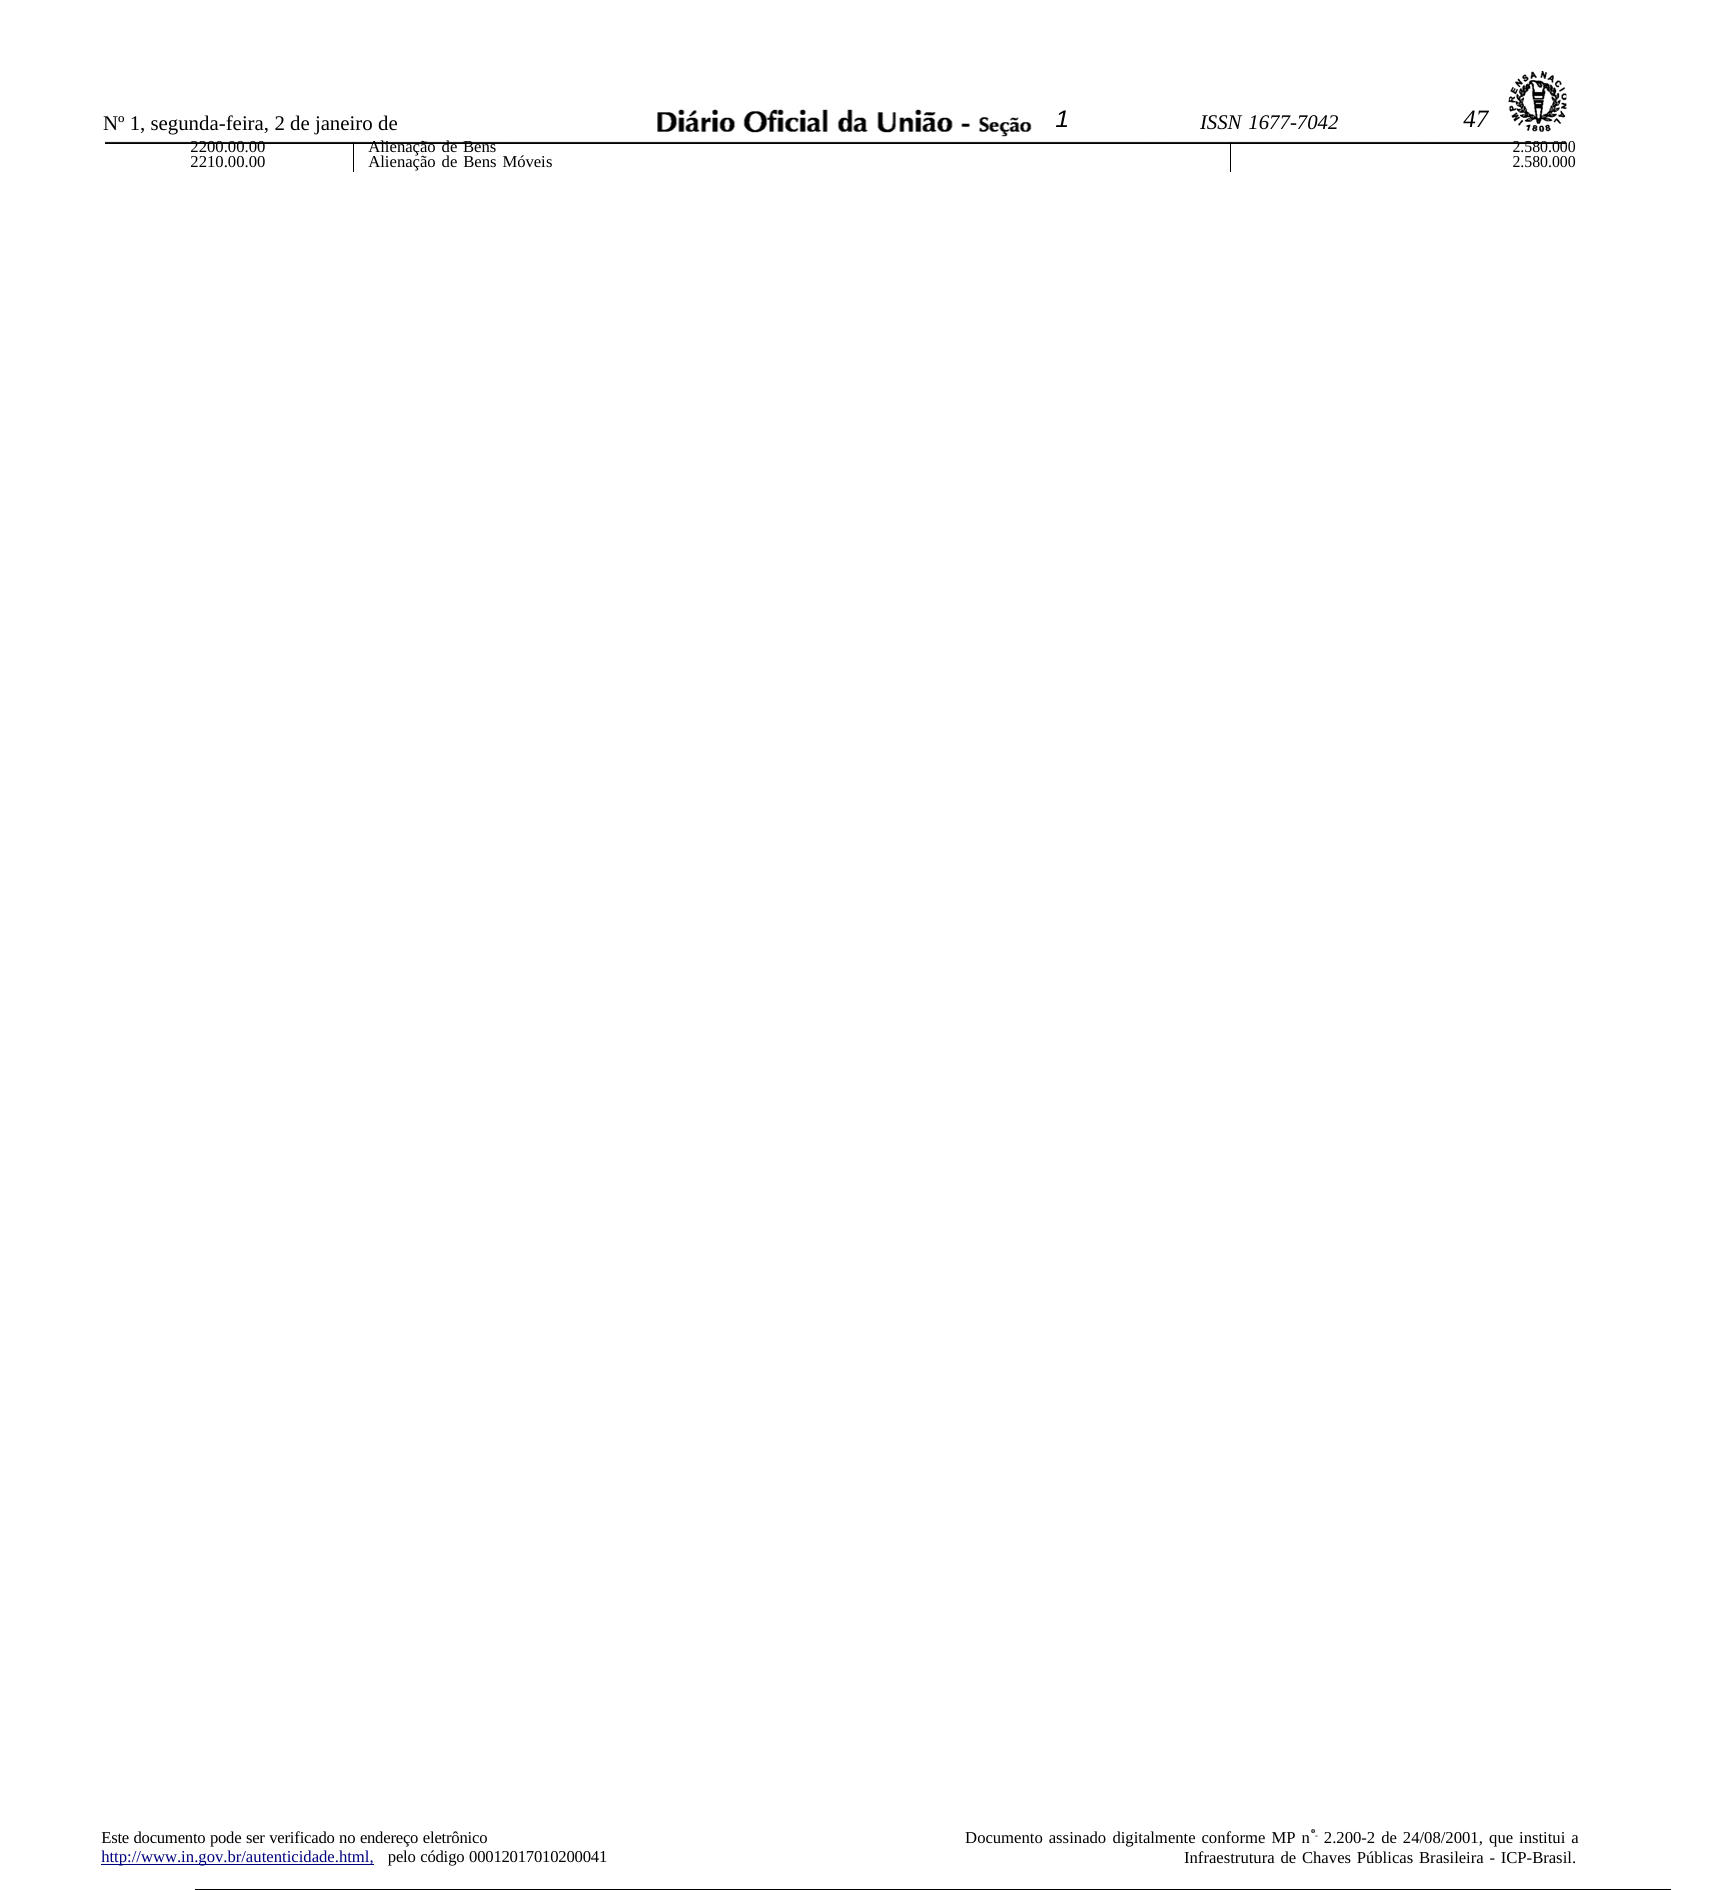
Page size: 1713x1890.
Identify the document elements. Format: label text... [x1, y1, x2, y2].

table_cell 2.580.000 [1231, 157, 1579, 172]
table_cell 2200.00.00 [103, 142, 353, 157]
table_cell 2.580.000 [1231, 142, 1579, 157]
table_cell 2210.00.00 [103, 157, 353, 172]
table_cell Alienação de Bens Móveis [354, 157, 1230, 172]
table_cell Alienação de Bens [354, 144, 1230, 157]
